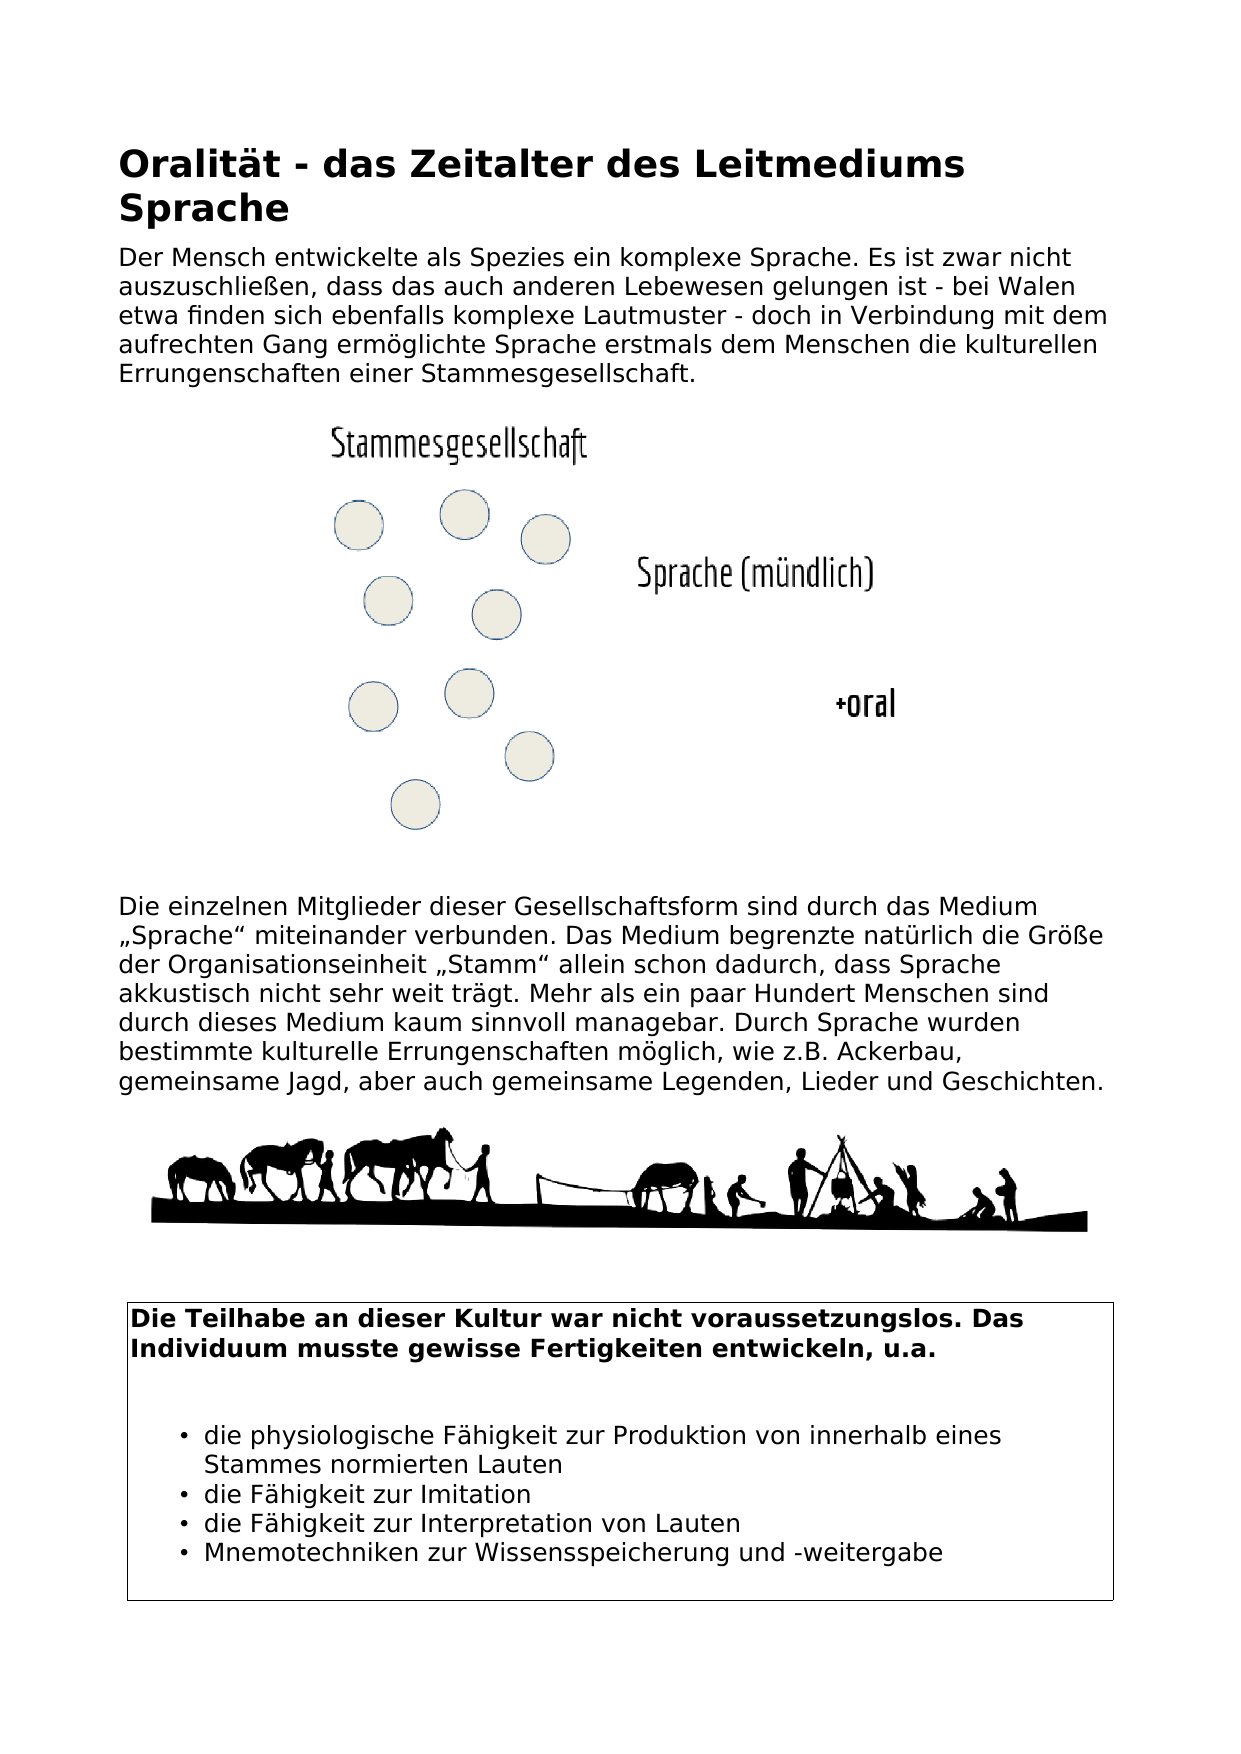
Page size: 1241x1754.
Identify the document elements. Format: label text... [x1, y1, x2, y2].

text Der Mensch entwickelte als Spezies ein komplexe Sprache. Es ist zwar nicht auszuschließen, dass das auch anderen Lebewesen gelungen ist - bei Walen etwa finden sich ebenfalls komplexe Lautmuster - doch in Verbindung mit dem aufrechten Gang ermöglichte Sprache erstmals dem Menschen die kulturellen Errungenschaften einer Stammesgesellschaft. [118, 243, 1122, 389]
text Die einzelnen Mitglieder dieser Gesellschaftsform sind durch das Medium „Sprache“ miteinander verbunden. Das Medium begrenzte natürlich die Größe der Organisationseinheit „Stamm“ allein schon dadurch, dass Sprache akkustisch nicht sehr weit trägt. Mehr als ein paar Hundert Menschen sind durch dieses Medium kaum sinnvoll managebar. Durch Sprache wurden bestimmte kulturelle Errungenschaften möglich, wie z.B. Ackerbau, gemeinsame Jagd, aber auch gemeinsame Legenden, Lieder und Geschichten. [118, 892, 1122, 1096]
picture [307, 401, 933, 850]
subtitle Oralität - das Zeitalter des Leitmediums Sprache [118, 143, 1122, 230]
picture [151, 1108, 1089, 1237]
table_header Die Teilhabe an dieser Kultur war nicht voraussetzungslos. Das Individuum musste gewisse Fertigkeiten entwickeln, u.a. die physiologische Fähigkeit zur Produktion von innerhalb eines Stammes normierten Lauten die Fähigkeit zur Imitation die Fähigkeit zur Interpretation von Lauten Mnemotechniken zur Wissensspeicherung und -weitergabe [128, 1303, 1113, 1600]
